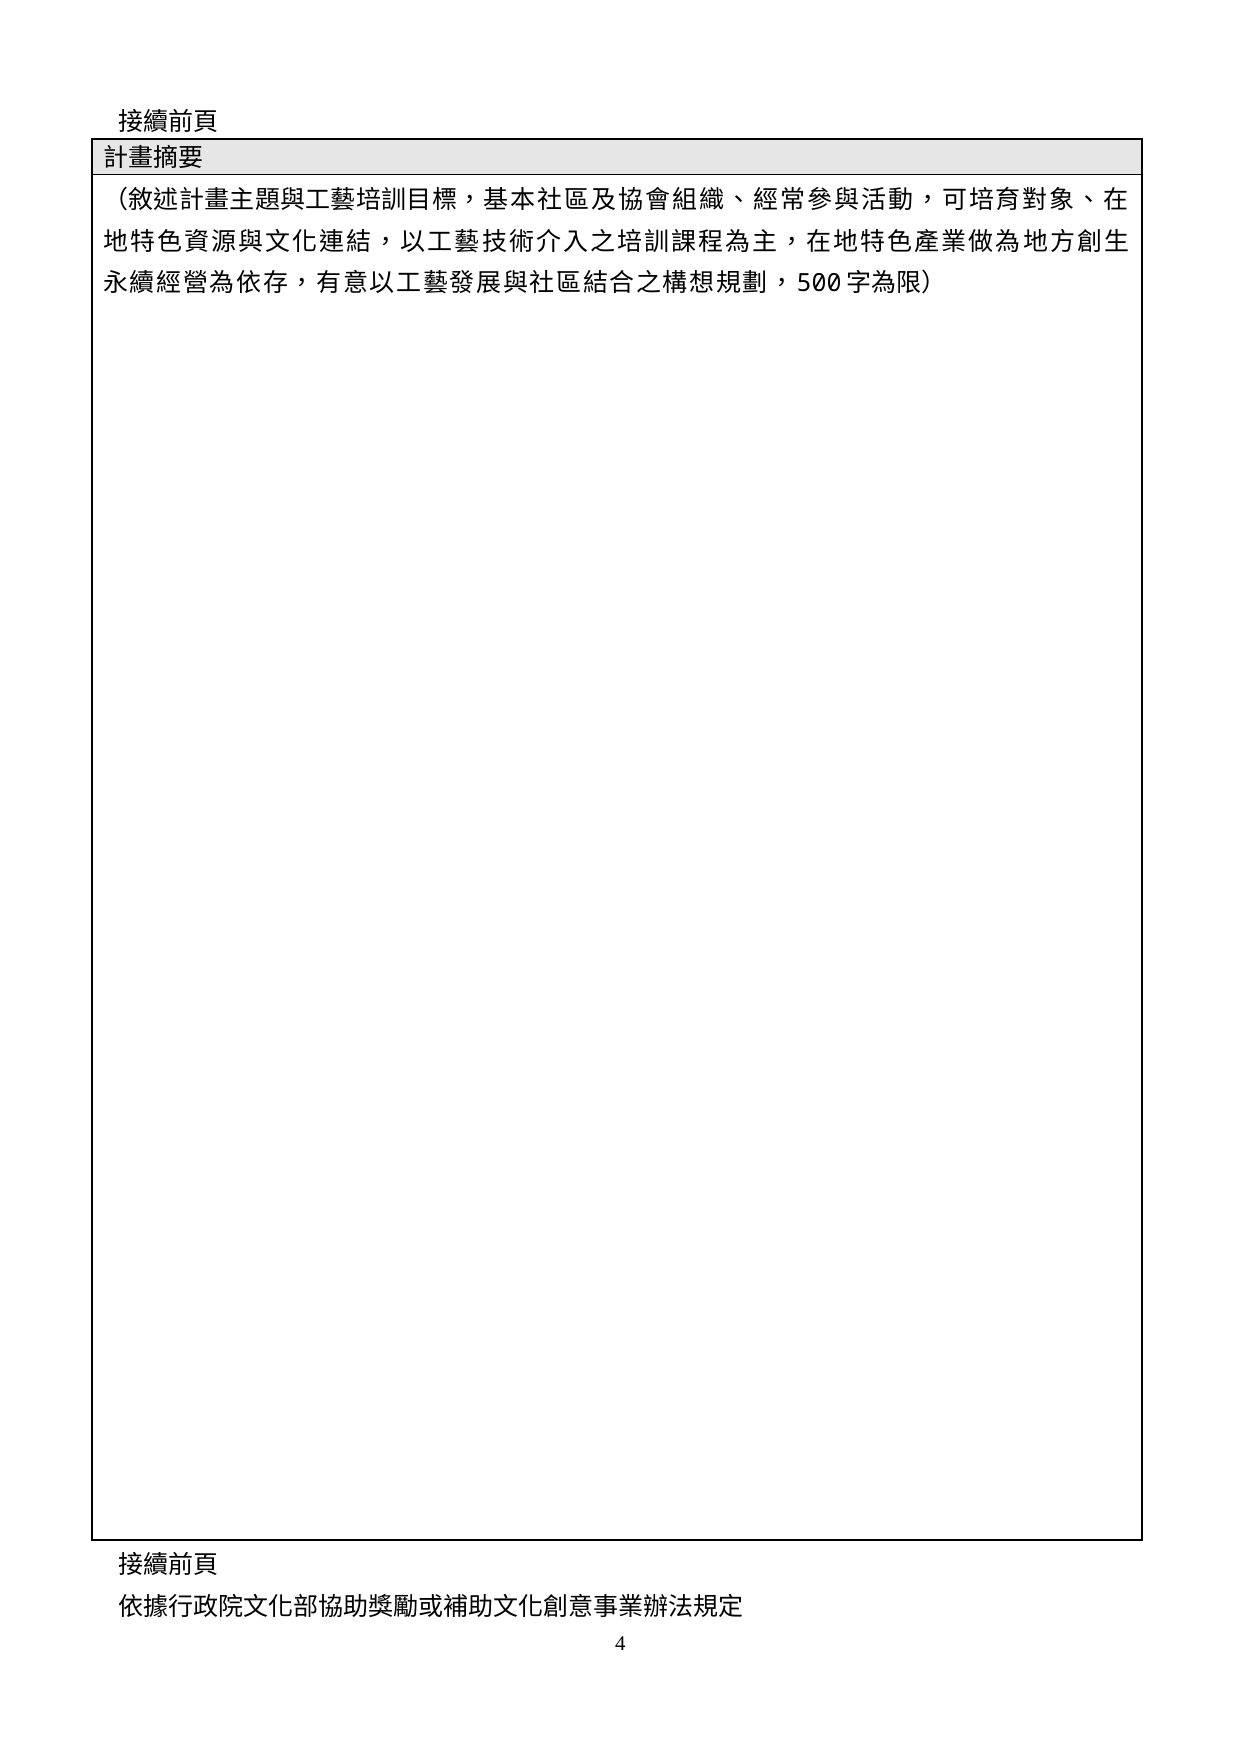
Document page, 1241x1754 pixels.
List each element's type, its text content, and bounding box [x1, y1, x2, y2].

text 接續前頁 [118, 104, 1122, 138]
text 依據行政院文化部協助獎勵或補助文化創意事業辦法規定 [118, 1582, 1122, 1624]
table_cell （敘述計畫主題與工藝培訓目標，基本社區及協會組織、經常參與活動，可培育對象、在地特色資源與文化連結，以工藝技術介入之培訓課程為主，在地特色產業做為地方創生永續經營為依存，有意以工藝發展與社區結合之構想規劃，500字為限） [93, 175, 1141, 1538]
table_header 計畫摘要 [93, 140, 1141, 174]
text 接續前頁 [118, 1541, 1122, 1582]
